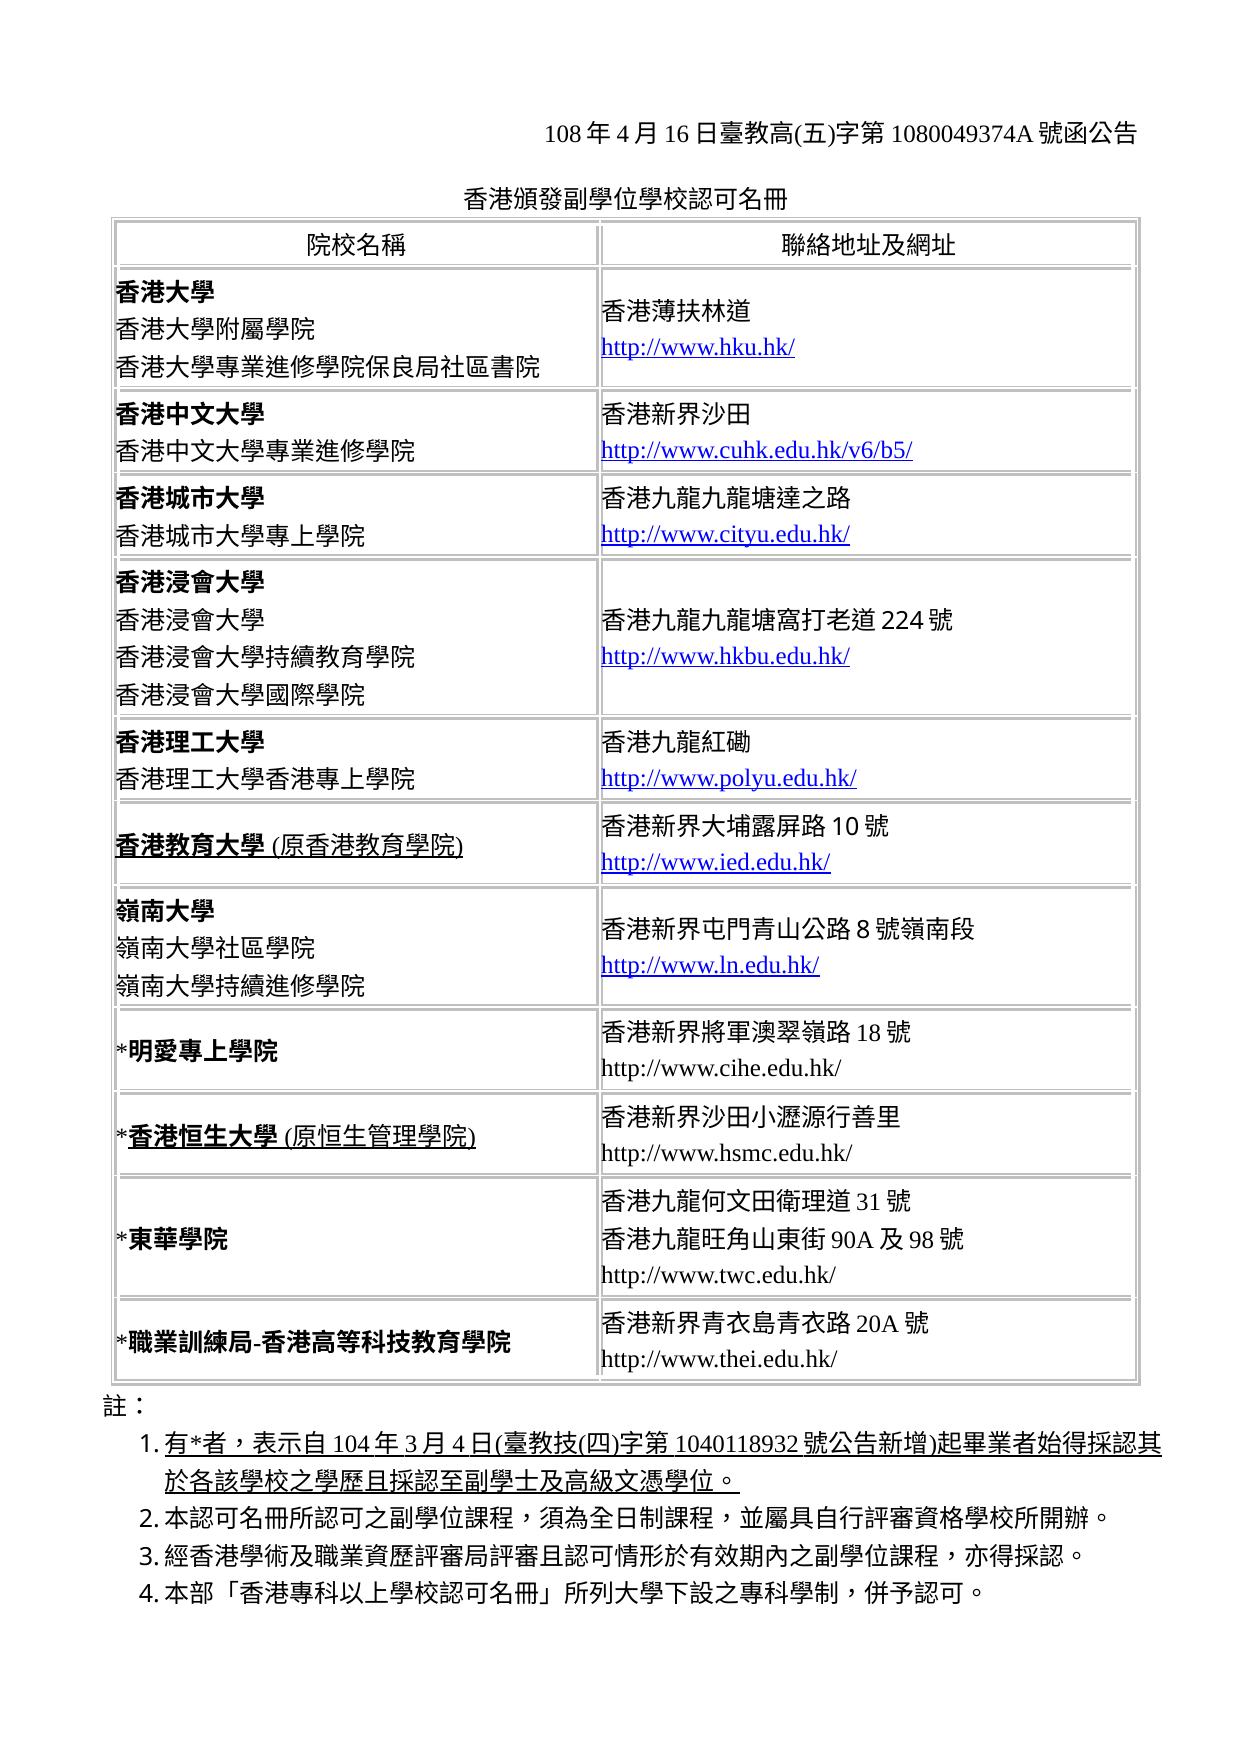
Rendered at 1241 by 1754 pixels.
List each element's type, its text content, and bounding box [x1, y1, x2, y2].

table_cell 香港新界大埔露屏路10號 http://www.ied.edu.hk/ [599, 798, 1138, 882]
table_cell 香港九龍九龍塘窩打老道224號 http://www.hkbu.edu.hk/ [599, 554, 1138, 714]
table_cell 香港九龍何文田衛理道31號 香港九龍旺角山東街90A及98號 http://www.twc.edu.hk/ [599, 1173, 1138, 1295]
table_cell 香港九龍九龍塘達之路 http://www.cityu.edu.hk/ [599, 470, 1138, 554]
list 本認可名冊所認可之副學位課程，須為全日制課程，並屬具自行評審資格學校所開辦。 [139, 1498, 1163, 1536]
table_cell 香港九龍紅磡 http://www.polyu.edu.hk/ [599, 714, 1138, 798]
text 108年4月16日臺教高(五)字第1080049374A號函公告 [89, 113, 1138, 150]
table_header 院校名稱 [117, 223, 599, 264]
table_cell *香港恒生大學 (原恒生管理學院) [114, 1089, 599, 1173]
list 經香港學術及職業資歷評審局評審且認可情形於有效期內之副學位課程，亦得採認。 [139, 1536, 1163, 1573]
table_cell 香港新界沙田 http://www.cuhk.edu.hk/v6/b5/ [599, 386, 1138, 470]
table_cell 香港大學 香港大學附屬學院 香港大學專業進修學院保良局社區書院 [114, 264, 599, 386]
table_cell 嶺南大學 嶺南大學社區學院 嶺南大學持續進修學院 [114, 883, 599, 1004]
list 有*者，表示自104年3月4日(臺教技(四)字第1040118932號公告新增)起畢業者始得採認其於各該學校之學歷且採認至副學士及高級文憑學位。 [139, 1423, 1163, 1498]
table_header 聯絡地址及網址 [599, 218, 1138, 264]
table_cell 香港薄扶林道 http://www.hku.hk/ [599, 264, 1138, 386]
table_cell *職業訓練局-香港高等科技教育學院 [114, 1295, 599, 1379]
table_cell 香港教育大學 (原香港教育學院) [114, 798, 599, 882]
table_cell 香港浸會大學 香港浸會大學 香港浸會大學持續教育學院 香港浸會大學國際學院 [114, 554, 599, 714]
table_cell 香港新界青衣島青衣路20A號 http://www.thei.edu.hk/ [599, 1295, 1138, 1379]
table_cell 香港新界將軍澳翠嶺路18號 http://www.cihe.edu.hk/ [599, 1004, 1138, 1089]
table_cell 香港新界沙田小瀝源行善里 http://www.hsmc.edu.hk/ [599, 1089, 1138, 1173]
table_cell *明愛專上學院 [114, 1004, 599, 1089]
text 註： [89, 1386, 1163, 1423]
table_cell *東華學院 [114, 1173, 599, 1295]
text 香港頒發副學位學校認可名冊 [89, 179, 1163, 217]
table_cell 香港城市大學 香港城市大學專上學院 [114, 470, 599, 554]
table_cell 香港中文大學 香港中文大學專業進修學院 [114, 386, 599, 470]
table_cell 香港新界屯門青山公路8號嶺南段 http://www.ln.edu.hk/ [599, 883, 1138, 1004]
table_cell 香港理工大學 香港理工大學香港專上學院 [114, 714, 599, 798]
list 本部「香港專科以上學校認可名冊」所列大學下設之專科學制，併予認可。 [139, 1573, 1163, 1611]
